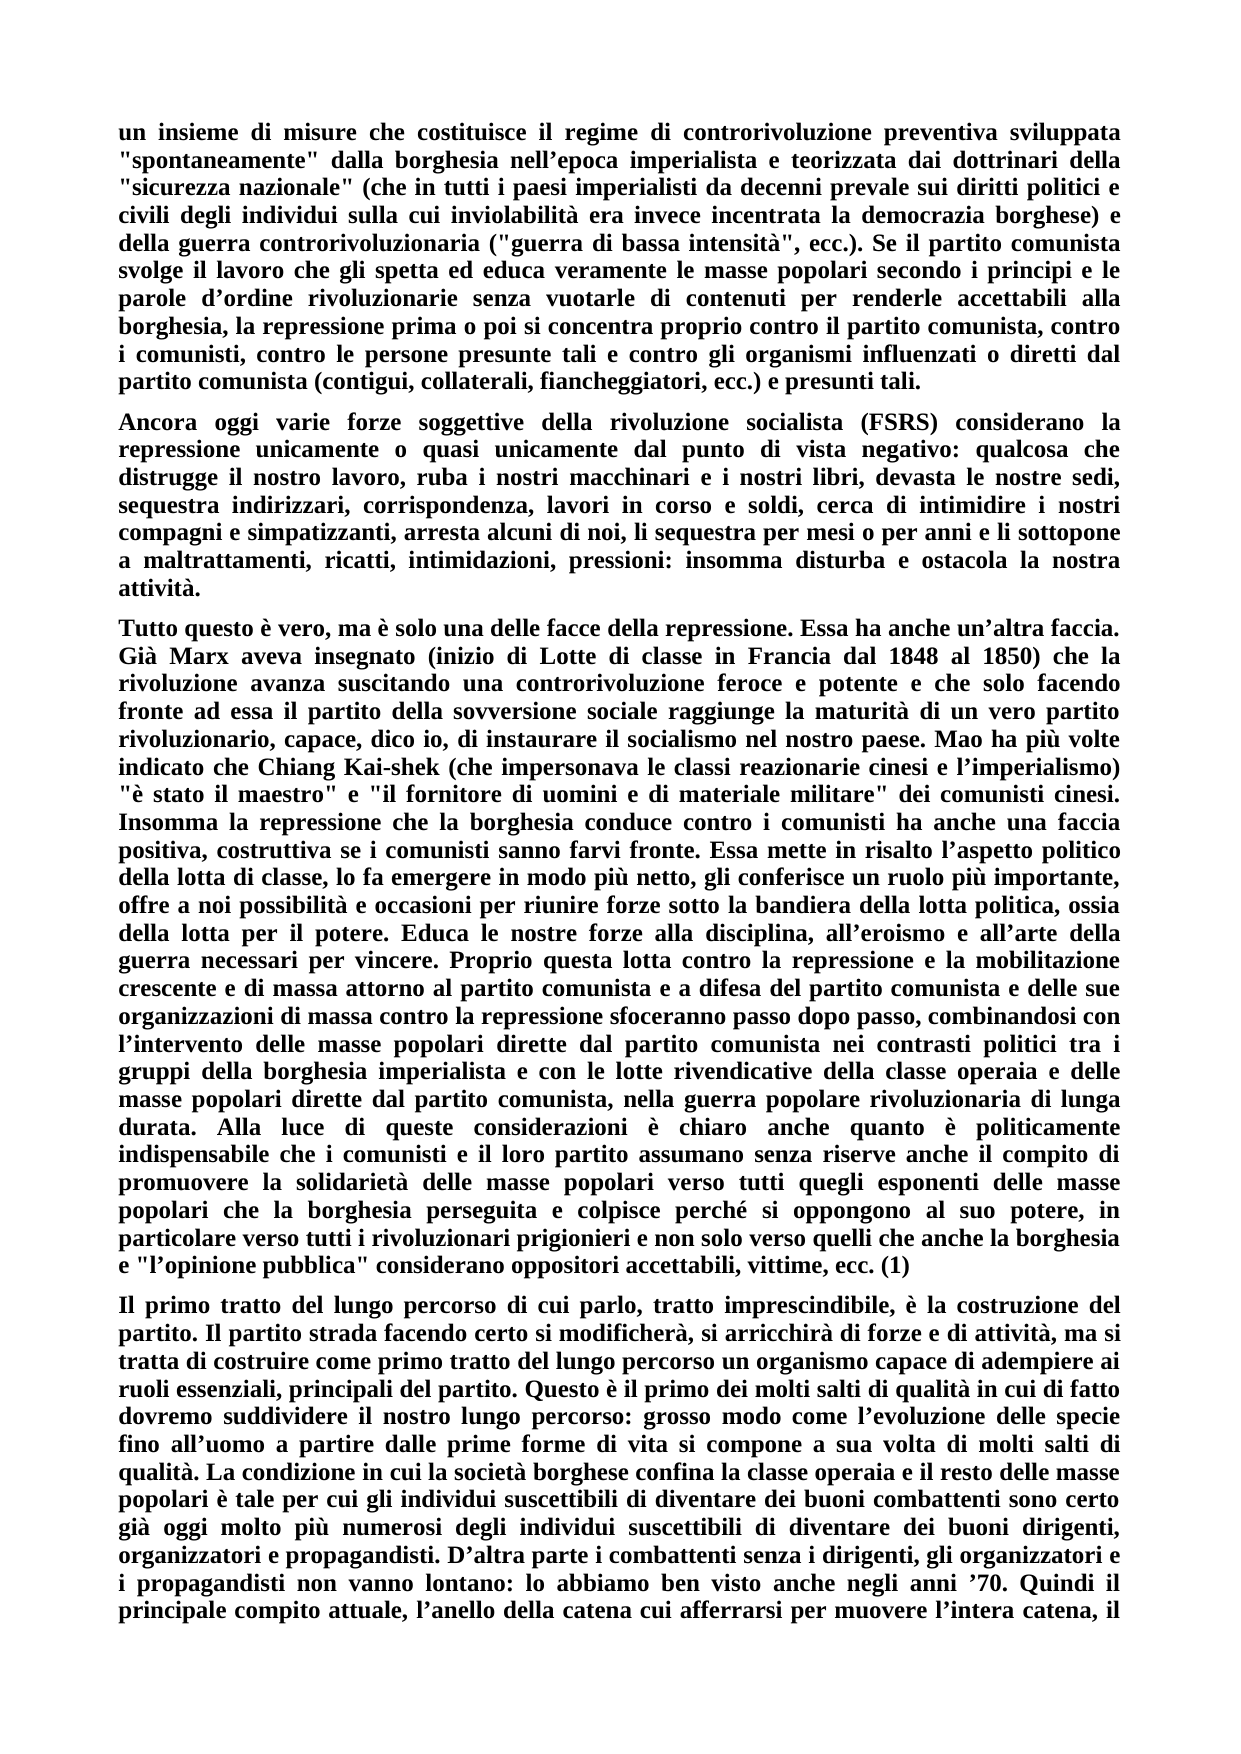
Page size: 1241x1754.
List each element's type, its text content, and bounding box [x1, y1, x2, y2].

text un insieme di misure che costituisce il regime di controrivoluzione preventiva sviluppata "spontaneamente" dalla borghesia nell’epoca imperialista e teorizzata dai dottrinari della "sicurezza nazionale" (che in tutti i paesi imperialisti da decenni prevale sui diritti politici e civili degli individui sulla cui inviolabilità era invece incentrata la democrazia borghese) e della guerra controrivoluzionaria ("guerra di bassa intensità", ecc.). Se il partito comunista svolge il lavoro che gli spetta ed educa veramente le masse popolari secondo i principi e le parole d’ordine rivoluzionarie senza vuotarle di contenuti per renderle accettabili alla borghesia, la repressione prima o poi si concentra proprio contro il partito comunista, contro i comunisti, contro le persone presunte tali e contro gli organismi influenzati o diretti dal partito comunista (contigui, collaterali, fiancheggiatori, ecc.) e presunti tali. [118, 118, 1122, 395]
text Ancora oggi varie forze soggettive della rivoluzione socialista (FSRS) considerano la repressione unicamente o quasi unicamente dal punto di vista negativo: qualcosa che distrugge il nostro lavoro, ruba i nostri macchinari e i nostri libri, devasta le nostre sedi, sequestra indirizzari, corrispondenza, lavori in corso e soldi, cerca di intimidire i nostri compagni e simpatizzanti, arresta alcuni di noi, li sequestra per mesi o per anni e li sottopone a maltrattamenti, ricatti, intimidazioni, pressioni: insomma disturba e ostacola la nostra attività. [118, 408, 1122, 602]
text Il primo tratto del lungo percorso di cui parlo, tratto imprescindibile, è la costruzione del partito. Il partito strada facendo certo si modificherà, si arricchirà di forze e di attività, ma si tratta di costruire come primo tratto del lungo percorso un organismo capace di adempiere ai ruoli essenziali, principali del partito. Questo è il primo dei molti salti di qualità in cui di fatto dovremo suddividere il nostro lungo percorso: grosso modo come l’evoluzione delle specie fino all’uomo a partire dalle prime forme di vita si compone a sua volta di molti salti di qualità. La condizione in cui la società borghese confina la classe operaia e il resto delle masse popolari è tale per cui gli individui suscettibili di diventare dei buoni combattenti sono certo già oggi molto più numerosi degli individui suscettibili di diventare dei buoni dirigenti, organizzatori e propagandisti. D’altra parte i combattenti senza i dirigenti, gli organizzatori e i propagandisti non vanno lontano: lo abbiamo ben visto anche negli anni ’70. Quindi il principale compito attuale, l’anello della catena cui afferrarsi per muovere l’intera catena, il [118, 1292, 1122, 1624]
text Tutto questo è vero, ma è solo una delle facce della repressione. Essa ha anche un’altra faccia. Già Marx aveva insegnato (inizio di Lotte di classe in Francia dal 1848 al 1850) che la rivoluzione avanza suscitando una controrivoluzione feroce e potente e che solo facendo fronte ad essa il partito della sovversione sociale raggiunge la maturità di un vero partito rivoluzionario, capace, dico io, di instaurare il socialismo nel nostro paese. Mao ha più volte indicato che Chiang Kai-shek (che impersonava le classi reazionarie cinesi e l’imperialismo) "è stato il maestro" e "il fornitore di uomini e di materiale militare" dei comunisti cinesi. Insomma la repressione che la borghesia conduce contro i comunisti ha anche una faccia positiva, costruttiva se i comunisti sanno farvi fronte. Essa mette in risalto l’aspetto politico della lotta di classe, lo fa emergere in modo più netto, gli conferisce un ruolo più importante, offre a noi possibilità e occasioni per riunire forze sotto la bandiera della lotta politica, ossia della lotta per il potere. Educa le nostre forze alla disciplina, all’eroismo e all’arte della guerra necessari per vincere. Proprio questa lotta contro la repressione e la mobilitazione crescente e di massa attorno al partito comunista e a difesa del partito comunista e delle sue organizzazioni di massa contro la repressione sfoceranno passo dopo passo, combinandosi con l’intervento delle masse popolari dirette dal partito comunista nei contrasti politici tra i gruppi della borghesia imperialista e con le lotte rivendicative della classe operaia e delle masse popolari dirette dal partito comunista, nella guerra popolare rivoluzionaria di lunga durata. Alla luce di queste considerazioni è chiaro anche quanto è politicamente indispensabile che i comunisti e il loro partito assumano senza riserve anche il compito di promuovere la solidarietà delle masse popolari verso tutti quegli esponenti delle masse popolari che la borghesia perseguita e colpisce perché si oppongono al suo potere, in particolare verso tutti i rivoluzionari prigionieri e non solo verso quelli che anche la borghesia e "l’opinione pubblica" considerano oppositori accettabili, vittime, ecc. (1) [118, 614, 1122, 1279]
